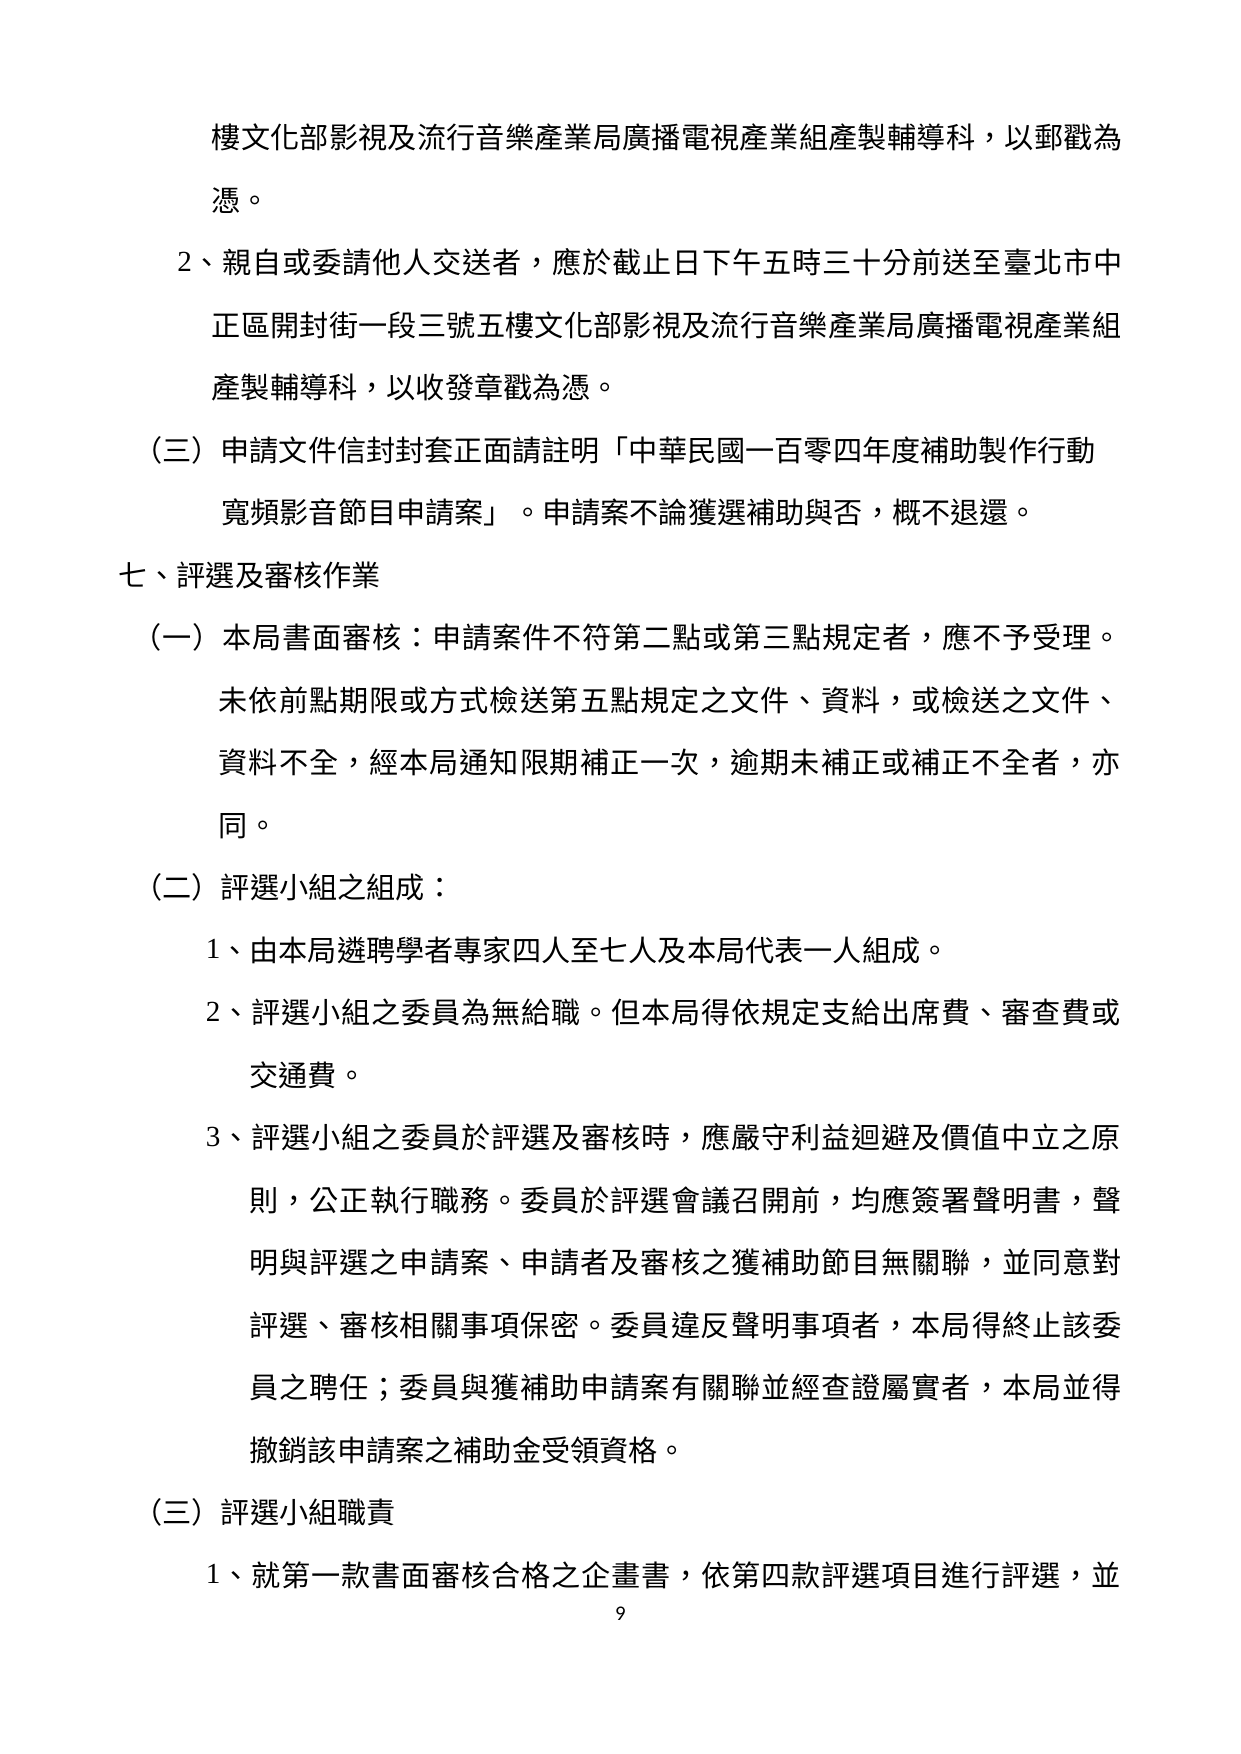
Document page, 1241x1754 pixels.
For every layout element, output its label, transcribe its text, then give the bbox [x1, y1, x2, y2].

text 1、就第一款書面審核合格之企畫書，依第四款評選項目進行評選，並 [206, 1532, 1122, 1594]
text （二）評選小組之組成： [133, 844, 1122, 907]
text 樓文化部影視及流行音樂產業局廣播電視產業組產製輔導科，以郵戳為憑。 [177, 94, 1122, 219]
text 2、評選小組之委員為無給職。但本局得依規定支給出席費、審查費或交通費。 [206, 969, 1122, 1094]
text （一）本局書面審核：申請案件不符第二點或第三點規定者，應不予受理。未依前點期限或方式檢送第五點規定之文件、資料，或檢送之文件、資料不全，經本局通知限期補正一次，逾期未補正或補正不全者，亦同。 [133, 594, 1122, 844]
text 3、評選小組之委員於評選及審核時，應嚴守利益迴避及價值中立之原則，公正執行職務。委員於評選會議召開前，均應簽署聲明書，聲明與評選之申請案、申請者及審核之獲補助節目無關聯，並同意對評選、審核相關事項保密。委員違反聲明事項者，本局得終止該委員之聘任；委員與獲補助申請案有關聯並經查證屬實者，本局並得撤銷該申請案之補助金受領資格。 [206, 1094, 1122, 1469]
text 七、評選及審核作業 [118, 532, 1122, 594]
text 1、由本局遴聘學者專家四人至七人及本局代表一人組成。 [206, 907, 1122, 969]
text 2、親自或委請他人交送者，應於截止日下午五時三十分前送至臺北市中正區開封街一段三號五樓文化部影視及流行音樂產業局廣播電視產業組產製輔導科，以收發章戳為憑。 [177, 219, 1122, 407]
text （三）評選小組職責 [133, 1469, 1122, 1532]
text （三）申請文件信封封套正面請註明「中華民國一百零四年度補助製作行動寬頻影音節目申請案」。申請案不論獲選補助與否，概不退還。 [133, 407, 1122, 532]
